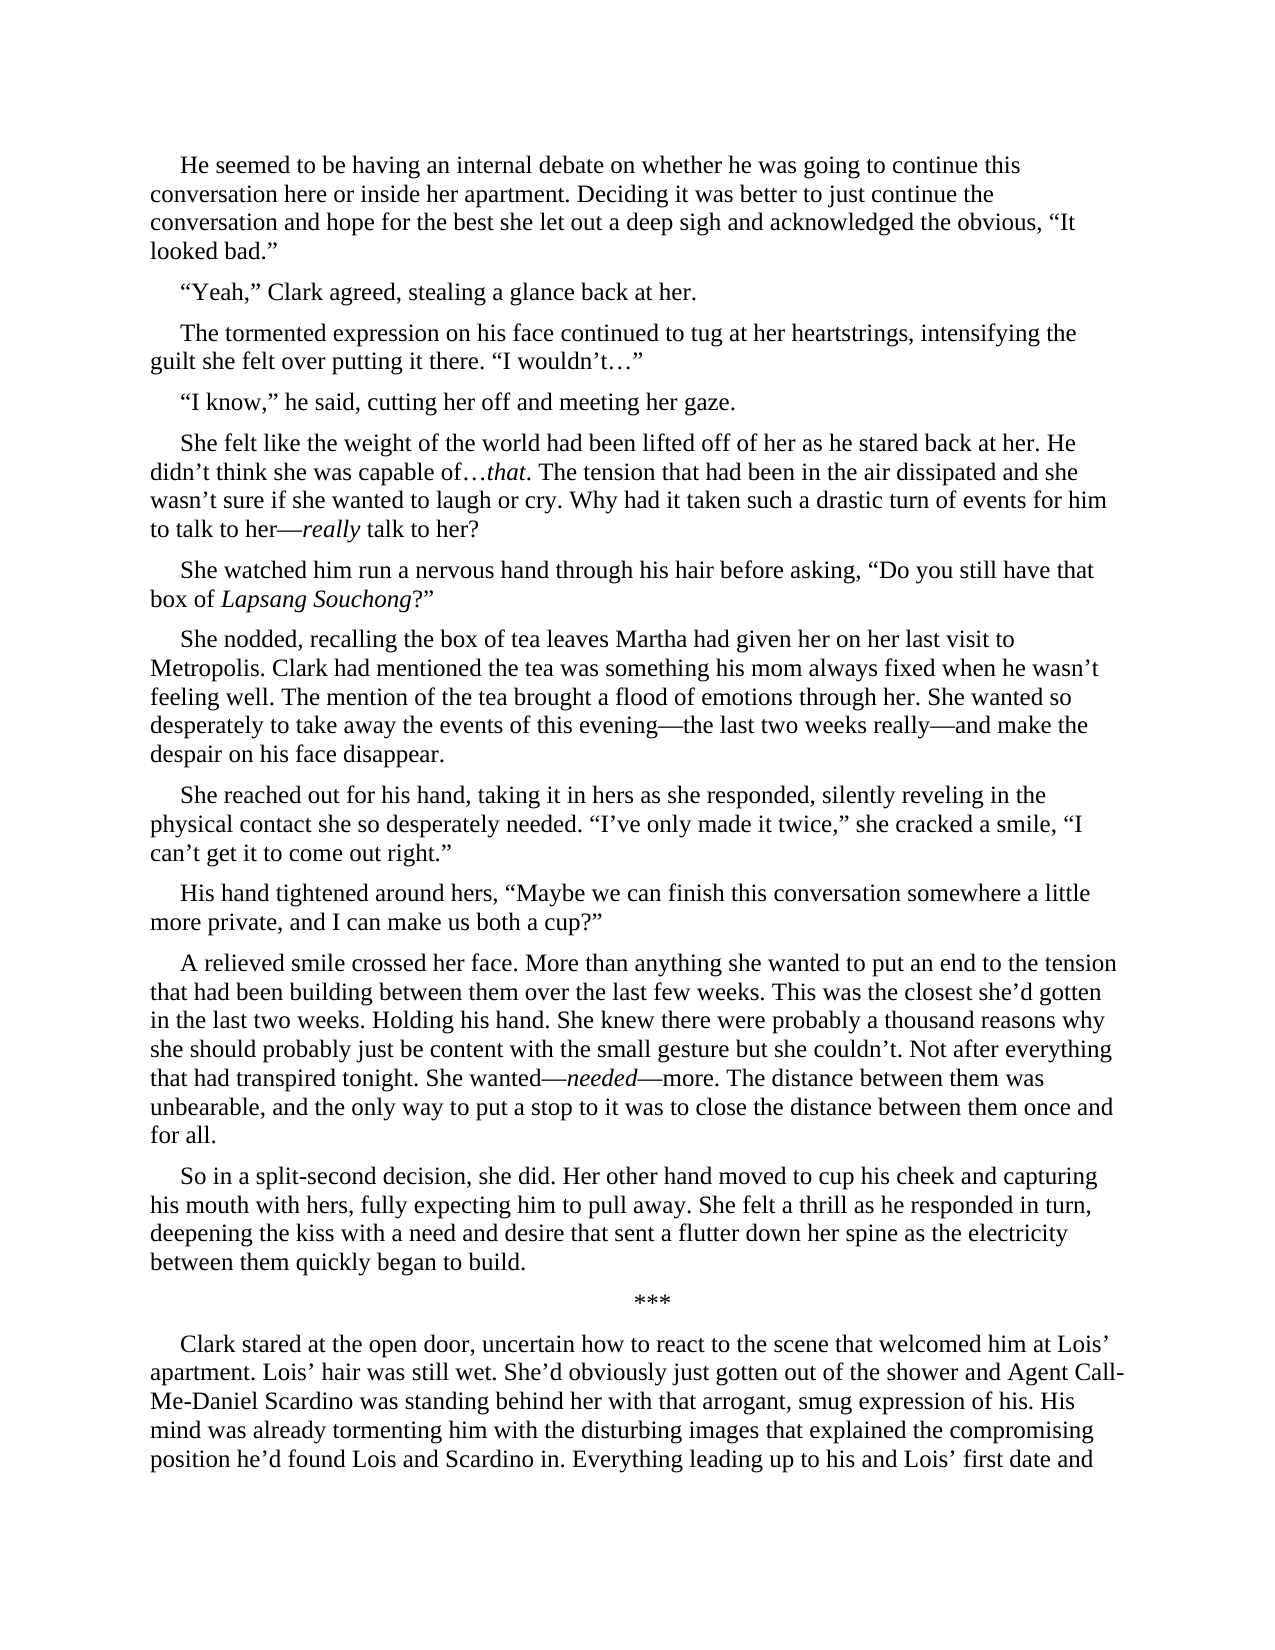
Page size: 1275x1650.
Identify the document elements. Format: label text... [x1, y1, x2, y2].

text She felt like the weight of the world had been lifted off of her as he stared back at her. He didn’t think she was capable of…that. The tension that had been in the air dissipated and she wasn’t sure if she wanted to laugh or cry. Why had it taken such a drastic turn of events for him to talk to her—really talk to her? [150, 428, 1125, 543]
text The tormented expression on his face continued to tug at her heartstrings, intensifying the guilt she felt over putting it there. “I wouldn’t…” [150, 318, 1125, 375]
text A relieved smile crossed her face. More than anything she wanted to put an end to the tension that had been building between them over the last few weeks. This was the closest she’d gotten in the last two weeks. Holding his hand. She knew there were probably a thousand reasons why she should probably just be content with the small gesture but she couldn’t. Not after everything that had transpired tonight. She wanted—needed—more. The distance between them was unbearable, and the only way to put a stop to it was to close the distance between them once and for all. [150, 948, 1125, 1149]
text She watched him run a nervous hand through his hair before asking, “Do you still have that box of Lapsang Souchong?” [150, 555, 1125, 612]
text “Yeah,” Clark agreed, stealing a glance back at her. [150, 277, 1125, 306]
text She reached out for his hand, taking it in hers as she responded, silently reveling in the physical contact she so desperately needed. “I’ve only made it twice,” she cracked a smile, “I can’t get it to come out right.” [150, 780, 1125, 866]
text *** [150, 1288, 1125, 1317]
text He seemed to be having an internal debate on whether he was going to continue this conversation here or inside her apartment. Deciding it was better to just continue the conversation and hope for the best she let out a deep sigh and acknowledged the obvious, “It looked bad.” [150, 150, 1125, 265]
text His hand tightened around hers, “Maybe we can finish this conversation somewhere a little more private, and I can make us both a cup?” [150, 878, 1125, 936]
text She nodded, recalling the box of tea leaves Martha had given her on her last visit to Metropolis. Clark had mentioned the tea was something his mom always fixed when he wasn’t feeling well. The mention of the tea brought a flood of emotions through her. She wanted so desperately to take away the events of this evening—the last two weeks really—and make the despair on his face disappear. [150, 624, 1125, 768]
text So in a split-second decision, she did. Her other hand moved to cup his cheek and capturing his mouth with hers, fully expecting him to pull away. She felt a thrill as he responded in turn, deepening the kiss with a need and desire that sent a flutter down her spine as the electricity between them quickly began to build. [150, 1161, 1125, 1276]
text Clark stared at the open door, uncertain how to react to the scene that welcomed him at Lois’ apartment. Lois’ hair was still wet. She’d obviously just gotten out of the shower and Agent Call-Me-Daniel Scardino was standing behind her with that arrogant, smug expression of his. His mind was already tormenting him with the disturbing images that explained the compromising position he’d found Lois and Scardino in. Everything leading up to his and Lois’ first date and [150, 1329, 1125, 1472]
text “I know,” he said, cutting her off and meeting her gaze. [150, 387, 1125, 416]
